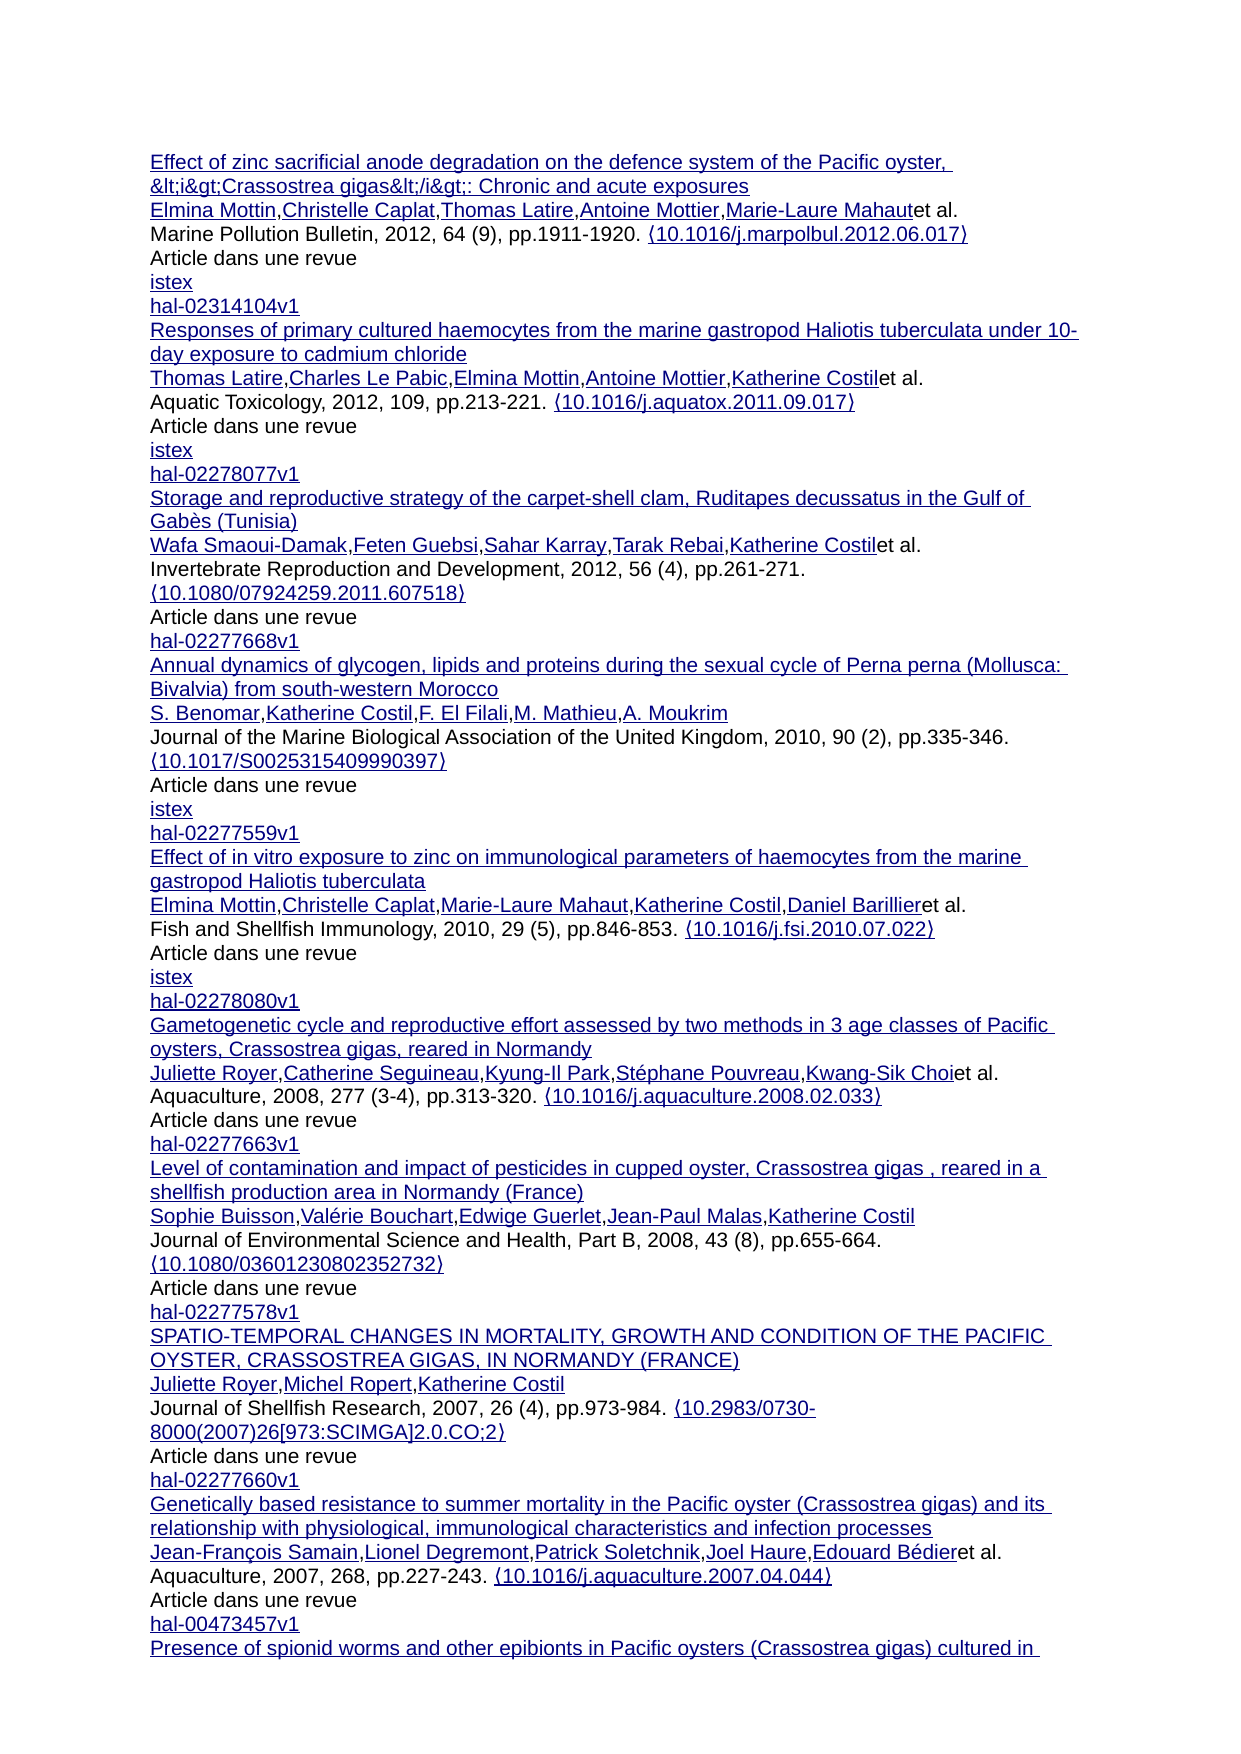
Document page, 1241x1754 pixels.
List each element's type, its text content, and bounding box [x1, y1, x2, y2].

table_cell Responses of primary cultured haemocytes from the marine gastropod Haliotis tuberculata under 10-day exposure to cadmium chloride Thomas Latire,Charles Le Pabic,Elmina Mottin,Antoine Mottier,Katherine Costilet al. Aquatic Toxicology, 2012, 109, pp.213-221. ⟨10.1016/j.aquatox.2011.09.017⟩ Article dans une revue istex hal-02278077v1 [150, 318, 1090, 485]
table_cell Effect of zinc sacrificial anode degradation on the defence system of the Pacific oyster, &lt;i&gt;Crassostrea gigas&lt;/i&gt;: Chronic and acute exposures Elmina Mottin,Christelle Caplat,Thomas Latire,Antoine Mottier,Marie-Laure Mahautet al. Marine Pollution Bulletin, 2012, 64 (9), pp.1911-1920. ⟨10.1016/j.marpolbul.2012.06.017⟩ Article dans une revue istex hal-02314104v1 [150, 150, 1090, 318]
table_cell Effect of in vitro exposure to zinc on immunological parameters of haemocytes from the marine gastropod Haliotis tuberculata Elmina Mottin,Christelle Caplat,Marie-Laure Mahaut,Katherine Costil,Daniel Barillieret al. Fish and Shellfish Immunology, 2010, 29 (5), pp.846-853. ⟨10.1016/j.fsi.2010.07.022⟩ Article dans une revue istex hal-02278080v1 [150, 845, 1090, 1012]
table_cell Annual dynamics of glycogen, lipids and proteins during the sexual cycle of Perna perna (Mollusca: Bivalvia) from south-western Morocco S. Benomar,Katherine Costil,F. El Filali,M. Mathieu,A. Moukrim Journal of the Marine Biological Association of the United Kingdom, 2010, 90 (2), pp.335-346. ⟨10.1017/S0025315409990397⟩ Article dans une revue istex hal-02277559v1 [150, 653, 1090, 845]
table_cell SPATIO-TEMPORAL CHANGES IN MORTALITY, GROWTH AND CONDITION OF THE PACIFIC OYSTER, CRASSOSTREA GIGAS, IN NORMANDY (FRANCE) Juliette Royer,Michel Ropert,Katherine Costil Journal of Shellfish Research, 2007, 26 (4), pp.973-984. ⟨10.2983/0730-8000(2007)26[973:SCIMGA]2.0.CO;2⟩ Article dans une revue hal-02277660v1 [150, 1324, 1090, 1492]
table_cell Level of contamination and impact of pesticides in cupped oyster, Crassostrea gigas , reared in a shellfish production area in Normandy (France) Sophie Buisson,Valérie Bouchart,Edwige Guerlet,Jean-Paul Malas,Katherine Costil Journal of Environmental Science and Health, Part B, 2008, 43 (8), pp.655-664. ⟨10.1080/03601230802352732⟩ Article dans une revue hal-02277578v1 [150, 1156, 1090, 1324]
table_cell Genetically based resistance to summer mortality in the Pacific oyster (Crassostrea gigas) and its relationship with physiological, immunological characteristics and infection processes Jean-François Samain,Lionel Degremont,Patrick Soletchnik,Joel Haure,Edouard Bédieret al. Aquaculture, 2007, 268, pp.227-243. ⟨10.1016/j.aquaculture.2007.04.044⟩ Article dans une revue hal-00473457v1 [150, 1492, 1090, 1635]
table_cell Gametogenetic cycle and reproductive effort assessed by two methods in 3 age classes of Pacific oysters, Crassostrea gigas, reared in Normandy Juliette Royer,Catherine Seguineau,Kyung-Il Park,Stéphane Pouvreau,Kwang-Sik Choiet al. Aquaculture, 2008, 277 (3-4), pp.313-320. ⟨10.1016/j.aquaculture.2008.02.033⟩ Article dans une revue hal-02277663v1 [150, 1013, 1090, 1156]
table_cell Storage and reproductive strategy of the carpet-shell clam, Ruditapes decussatus in the Gulf of Gabès (Tunisia) Wafa Smaoui-Damak,Feten Guebsi,Sahar Karray,Tarak Rebai,Katherine Costilet al. Invertebrate Reproduction and Development, 2012, 56 (4), pp.261-271. ⟨10.1080/07924259.2011.607518⟩ Article dans une revue hal-02277668v1 [150, 485, 1090, 653]
table_cell Presence of spionid worms and other epibionts in Pacific oysters (Crassostrea gigas) cultured in [150, 1635, 1090, 1659]
